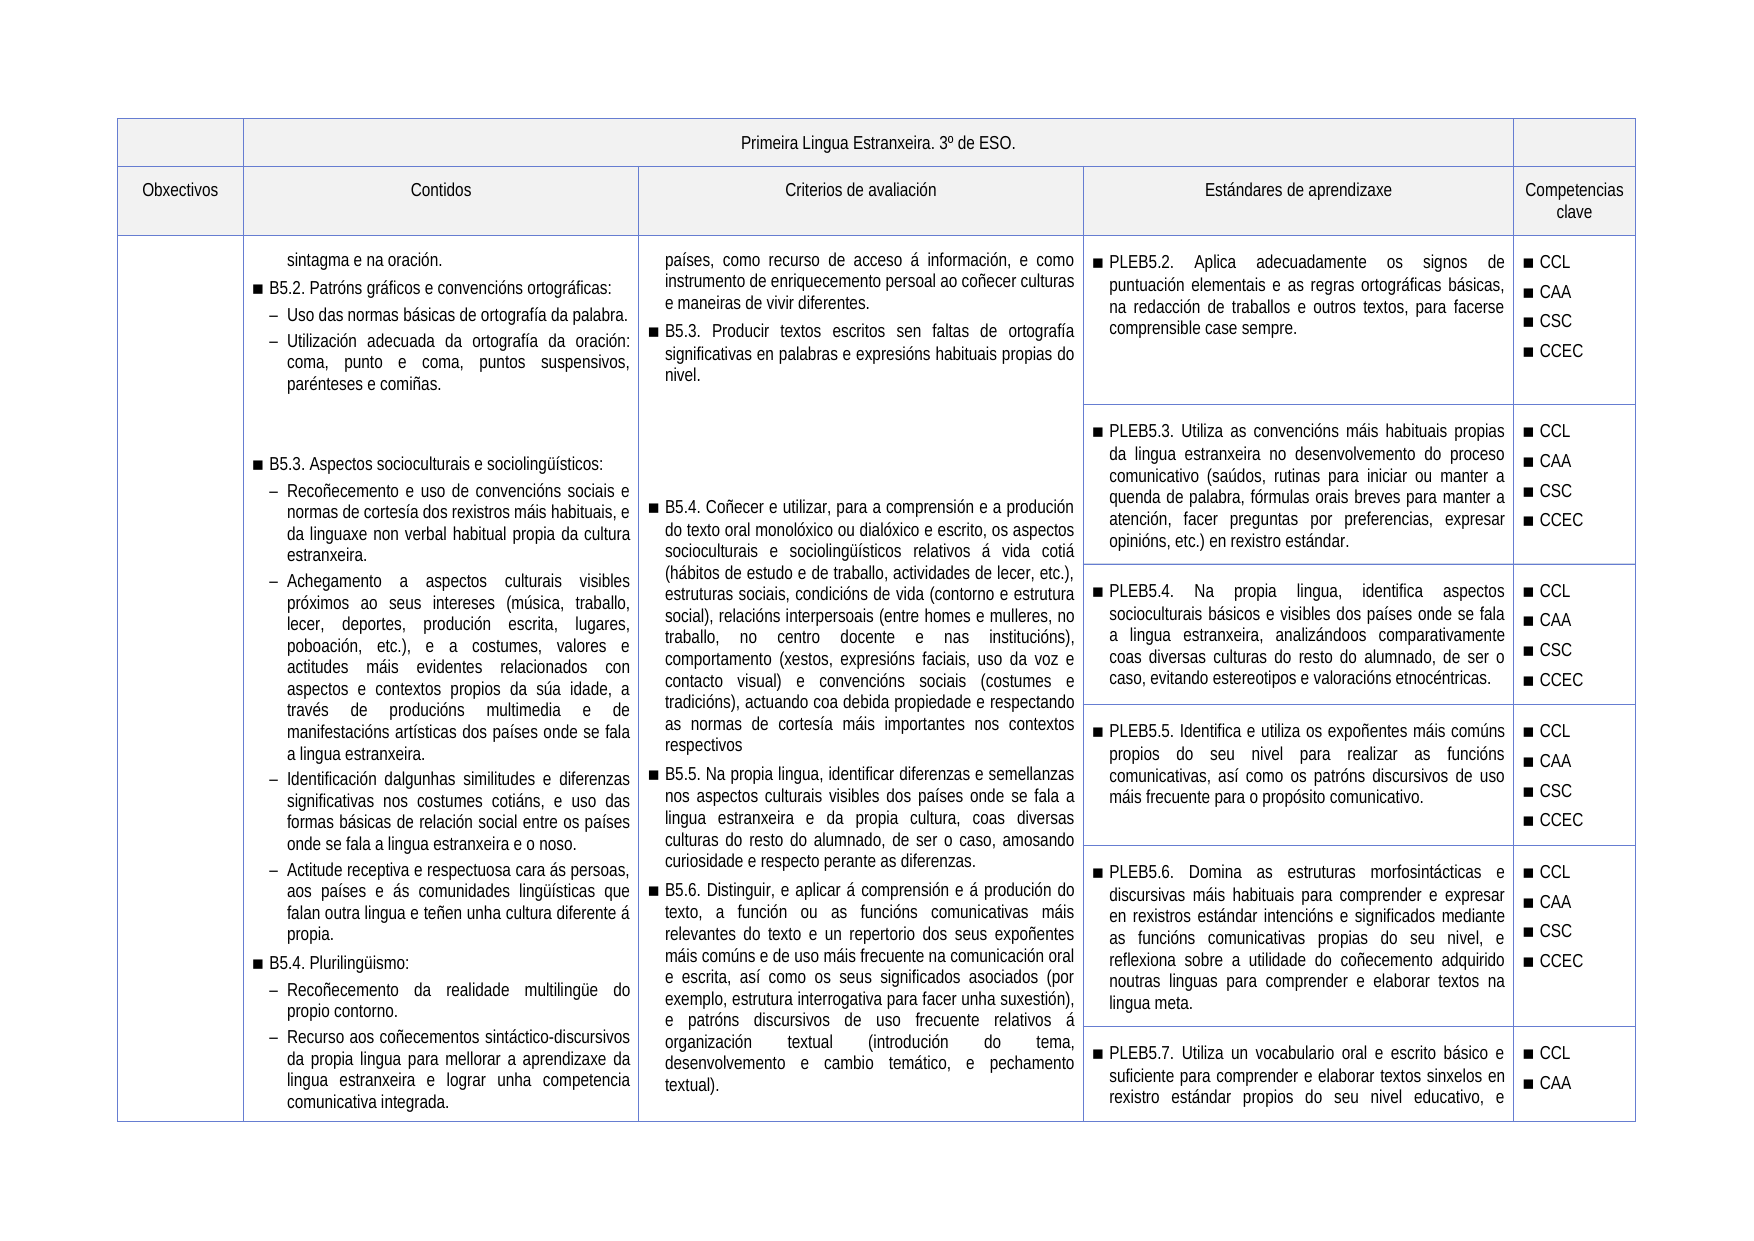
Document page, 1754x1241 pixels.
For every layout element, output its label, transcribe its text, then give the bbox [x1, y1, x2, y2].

table_cell [118, 236, 243, 1121]
table_cell CCL CAA CSC CCEC [1514, 565, 1635, 704]
table_header [1514, 119, 1635, 166]
table_cell PLEB5.4. Na propia lingua, identifica aspectos socioculturais básicos e visibles dos países onde se fala a lingua estranxeira, analizándoos comparativamente coas diversas culturas do resto do alumnado, de ser o caso, evitando estereotipos e valoracións etnocéntricas. [1084, 565, 1513, 704]
table_cell CCL CAA CSC CCEC [1514, 1027, 1635, 1121]
table_cell CCL CAA CSC CCEC [1514, 236, 1635, 404]
table_cell Estándares de aprendizaxe [1084, 167, 1513, 235]
table_cell CCL CAA CSC CCEC [1514, 705, 1635, 845]
table_cell PLEB5.7. Utiliza un vocabulario oral e escrito básico e suficiente para comprender e elaborar textos sinxelos en rexistro estándar propios do seu nivel educativo, e [1084, 1027, 1513, 1121]
table_header Primeira Lingua Estranxeira. 3º de ESO. [244, 119, 1513, 166]
table_cell B5.1. Patróns sonoros, acentuais, rítmicos e de entoación: Sons e fonemas vocálicos. Sons e fonemas consonánticos e as súas agrupacións. Procesos fonolóxicos básicos. Acento dos elementos léxicos illados, e no sintagma e na oración. B5.2. Patróns gráficos e convencións ortográficas: Uso das normas básicas de ortografía da palabra. Utilización adecuada da ortografía da oración: coma, punto e coma, puntos suspensivos, parénteses e comiñas. B5.3. Aspectos socioculturais e sociolingüísticos: Recoñecemento e uso de convencións sociais e normas de cortesía dos rexistros máis habituais, e da linguaxe non verbal habitual propia da cultura estranxeira. Achegamento a aspectos culturais visibles próximos ao seus intereses (música, traballo, lecer, deportes, produción escrita, lugares, poboación, etc.), e a costumes, valores e actitudes máis evidentes relacionados con aspectos e contextos propios da súa idade, a través de producións multimedia e de manifestacións artísticas dos países onde se fala a lingua estranxeira. Identificación dalgunhas similitudes e diferenzas significativas nos costumes cotiáns, e uso das formas básicas de relación social entre os países onde se fala a lingua estranxeira e o noso. Actitude receptiva e respectuosa cara ás persoas, aos países e ás comunidades lingüísticas que falan outra lingua e teñen unha cultura diferente á propia. B5.4. Plurilingüismo: Recoñecemento da realidade multilingüe do propio contorno. Recurso aos coñecementos sintáctico-discursivos da propia lingua para mellorar a aprendizaxe da lingua estranxeira e lograr unha competencia comunicativa integrada. Participación en proxectos nos que se utilizan varias linguas e relacionados cos elementos transversais, evitando estereotipos lingüísticos ou culturais, e valorando positivamente as competencias que posúe como persoa plurilingüe. B5.5. Funcións comunicativas: Iniciación e mantemento de relacións persoais e sociais. Descrición de calidades físicas e abstractas de persoas, obxectos, lugares e actividades. Narración de acontecementos pasados puntuais e habituais, descrición de estados e situacións presentes, e expresión de sucesos futuros. Petición e ofrecemento de información, indicacións, opinións e puntos de vista, consellos, advertencias e avisos. Expresión do coñecemento, a certeza, a dúbida e a conxectura. Expresión da vontade, a intención, a decisión, a promesa, a orde, a autorización e a prohibición. Expresión do interese, a aprobación, o aprecio, a simpatía, a satisfacción, a esperanza, a confianza e a sorpresa, así como os seus contrarios. Formulación de suxestións, desexos, condicións e hipóteses. Establecemento e mantemento da comunicación e organización do discurso. B5.6. Léxico oral e escrito de uso común (recepción) relativo a identificación persoal; vivenda, fogar e contexto; actividades da vida diaria; familia e amizades; traballo e ocupacións; tempo libre, lecer e deporte; viaxes e vacacións; saúde e coidados físicos; educación e estudo; compras e actividades comerciais; alimentación e restauración; transporte; lingua e comunicación; ambiente, clima e ámbito natural; e tecnoloxías da información e da comunicación. Expresións fixas, enunciados fraseolóxicos, saúdos, despedidas, preguntas por preferencias e expresión de opinións Léxico sobre temas relacionados con contidos sinxelos doutras áreas do currículo. B5.7. Rutinas ou modelos de interacción básicos e habituais segundo o tipo de situación de comunicación, propia da súa idade e do seu nivel, ou modelos de interacción básicos e habituais segundo o tipo de situación de comunicación, propia da súa idade e nivel. B5.8. Estruturas sintáctico-discursivas propias de cada idioma. [244, 236, 638, 1121]
table_cell PLEB5.2. Aplica adecuadamente os signos de puntuación elementais e as regras ortográficas básicas, na redacción de traballos e outros textos, para facerse comprensible case sempre. [1084, 236, 1513, 404]
table_cell PLEB5.5. Identifica e utiliza os expoñentes máis comúns propios do seu nivel para realizar as funcións comunicativas, así como os patróns discursivos de uso máis frecuente para o propósito comunicativo. [1084, 705, 1513, 845]
table_cell Obxectivos [118, 167, 243, 235]
table_header [118, 119, 243, 166]
table_cell PLEB5.6. Domina as estruturas morfosintácticas e discursivas máis habituais para comprender e expresar en rexistros estándar intencións e significados mediante as funcións comunicativas propias do seu nivel, e reflexiona sobre a utilidade do coñecemento adquirido noutras linguas para comprender e elaborar textos na lingua meta. [1084, 846, 1513, 1026]
table_cell B5.1. Pronunciar e entoar de xeito claro e intelixible, aínda que resulte evidente o acento estranxeiro ou se cometan erros de pronunciación, sempre que non interrompan a comunicación, polos que as persoas interlocutoras teñan que solicitar repeticións de cando en vez. B5.2. Valorar as linguas como medio para comunicarse e relacionarse con compañeiros e compañeiras doutros países, como recurso de acceso á información, e como instrumento de enriquecemento persoal ao coñecer culturas e maneiras de vivir diferentes. B5.3. Producir textos escritos sen faltas de ortografía significativas en palabras e expresións habituais propias do nivel. B5.4. Coñecer e utilizar, para a comprensión e a produción do texto oral monolóxico ou dialóxico e escrito, os aspectos socioculturais e sociolingüísticos relativos á vida cotiá (hábitos de estudo e de traballo, actividades de lecer, etc.), estruturas sociais, condicións de vida (contorno e estrutura social), relacións interpersoais (entre homes e mulleres, no traballo, no centro docente e nas institucións), comportamento (xestos, expresións faciais, uso da voz e contacto visual) e convencións sociais (costumes e tradicións), actuando coa debida propiedade e respectando as normas de cortesía máis importantes nos contextos respectivos B5.5. Na propia lingua, identificar diferenzas e semellanzas nos aspectos culturais visibles dos países onde se fala a lingua estranxeira e da propia cultura, coas diversas culturas do resto do alumnado, de ser o caso, amosando curiosidade e respecto perante as diferenzas. B5.6. Distinguir, e aplicar á comprensión e á produción do texto, a función ou as funcións comunicativas máis relevantes do texto e un repertorio dos seus expoñentes máis comúns e de uso máis frecuente na comunicación oral e escrita, así como os seus significados asociados (por exemplo, estrutura interrogativa para facer unha suxestión), e patróns discursivos de uso frecuente relativos á organización textual (introdución do tema, desenvolvemento e cambio temático, e pechamento textual). B5.7. Utilizar as experiencias lingüísticas e os coñecementos adquiridos en todas as linguas que coñece, para establecer similitudes e diferenzas coa nova lingua e desenvolver unha competencia comunicativa plurilingüe, e apreciar a riqueza persoal e social que proporciona ser unha persoa plurilingüe. B5.8. Recoñecer e utilizar léxico oral e escrito de uso común relativo a asuntos cotiáns e a temas xerais ou relacionados cos propios intereses, os estudos e as ocupacións; inferir do contexto e do cotexto, con apoio visual, os significados de palabras e expresións de uso menos frecuente ou máis específico, e comunicar información, opinións e puntos de vista breves, simples e directos en situacións habituais e cotiás, aínda que en situacións menos correntes haxa que adaptar a mensaxe. B5.9. Reformular o sentido dun texto, resumíndoo ou reformulándoo na propia lingua, explicándoo a un interlocutor próximo que descoñece a lingua estranxeira, coa finalidade de facer o texto comprensible e garantir a relación fluída entre falantes e culturas. B5.10. Participar en proxectos (elaboración de materiais multimedia, folletos, carteis, recensión de libros e películas, etc.) nos que se utilicen varias linguas, tanto curriculares como outras presentes no centro docente, relacionados cos elementos transversais, evitando estereotipos lingüísticos ou culturais. [639, 236, 1083, 1121]
table_cell Criterios de avaliación [639, 167, 1083, 235]
table_cell Contidos [244, 167, 638, 235]
table_cell CCL CAA CSC CCEC [1514, 846, 1635, 1026]
table_cell PLEB5.3. Utiliza as convencións máis habituais propias da lingua estranxeira no desenvolvemento do proceso comunicativo (saúdos, rutinas para iniciar ou manter a quenda de palabra, fórmulas orais breves para manter a atención, facer preguntas por preferencias, expresar opinións, etc.) en rexistro estándar. [1084, 405, 1513, 563]
table_cell Competencias clave [1514, 167, 1635, 235]
table_cell CCL CAA CSC CCEC [1514, 405, 1635, 563]
